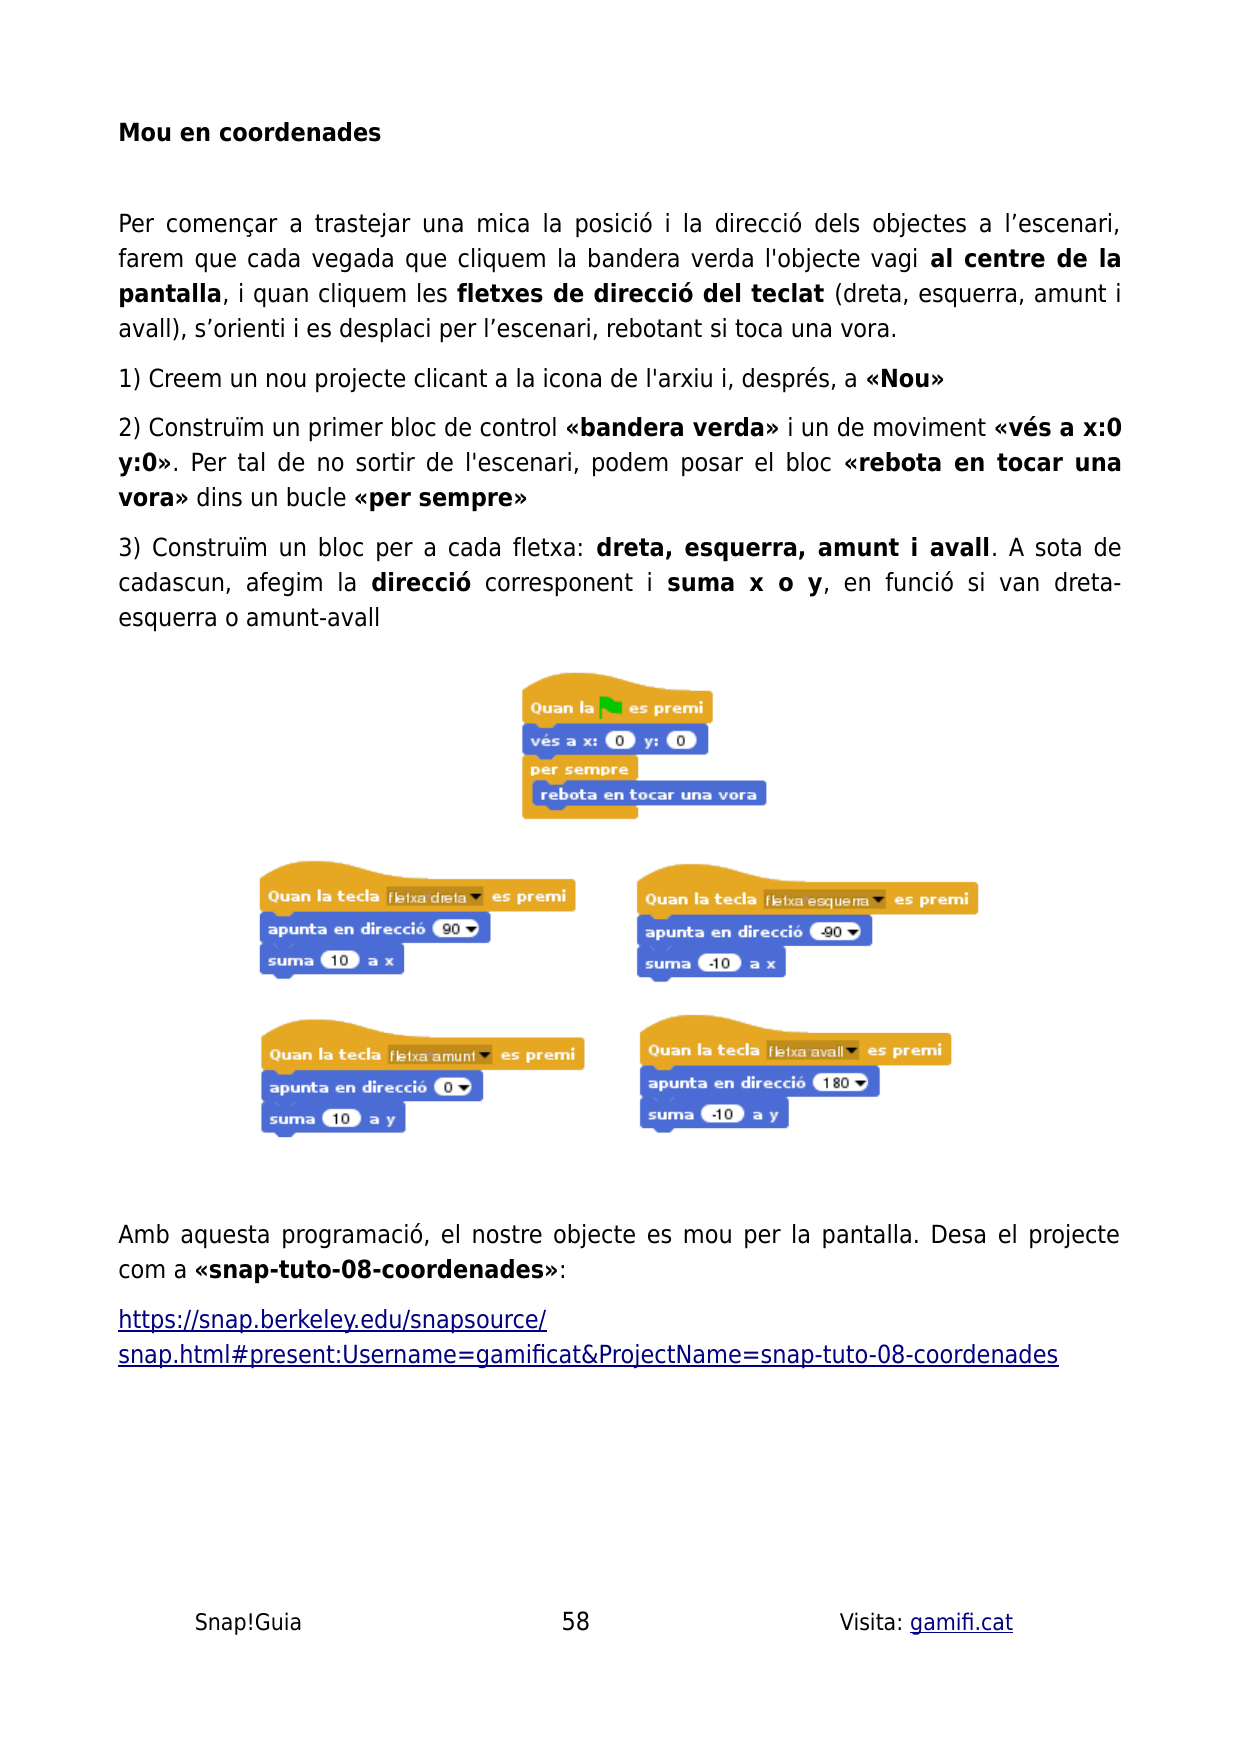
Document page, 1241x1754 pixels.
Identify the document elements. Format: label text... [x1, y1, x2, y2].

text https://snap.berkeley.edu/snapsource/snap.html#present:Username=gamificat&ProjectName=snap-tuto-08-coordenades [118, 1305, 1122, 1369]
text 1) Creem un nou projecte clicant a la icona de l'arxiu i, després, a «Nou» [118, 364, 1122, 393]
subtitle Mou en coordenades [118, 118, 1122, 147]
text 2) Construïm un primer bloc de control «bandera verda» i un de moviment «vés a x:0 y:0». Per tal de no sortir de l'escenari, podem posar el bloc «rebota en tocar una vora» dins un bucle «per sempre» [118, 413, 1122, 513]
text Per començar a trastejar una mica la posició i la direcció dels objectes a l’escenari, farem que cada vegada que cliquem la bandera verda l'objecte vagi al centre de la pantalla, i quan cliquem les fletxes de direcció del teclat (dreta, esquerra, amunt i avall), s’orienti i es desplaci per l’escenari, rebotant si toca una vora. [118, 209, 1122, 343]
text 3) Construïm un bloc per a cada fletxa: dreta, esquerra, amunt i avall. A sota de cadascun, afegim la direcció corresponent i suma x o y, en funció si van dreta-esquerra o amunt-avall [118, 533, 1122, 632]
picture [242, 652, 998, 1166]
text Amb aquesta programació, el nostre objecte es mou per la pantalla. Desa el projecte com a «snap-tuto-08-coordenades»: [118, 1221, 1122, 1285]
